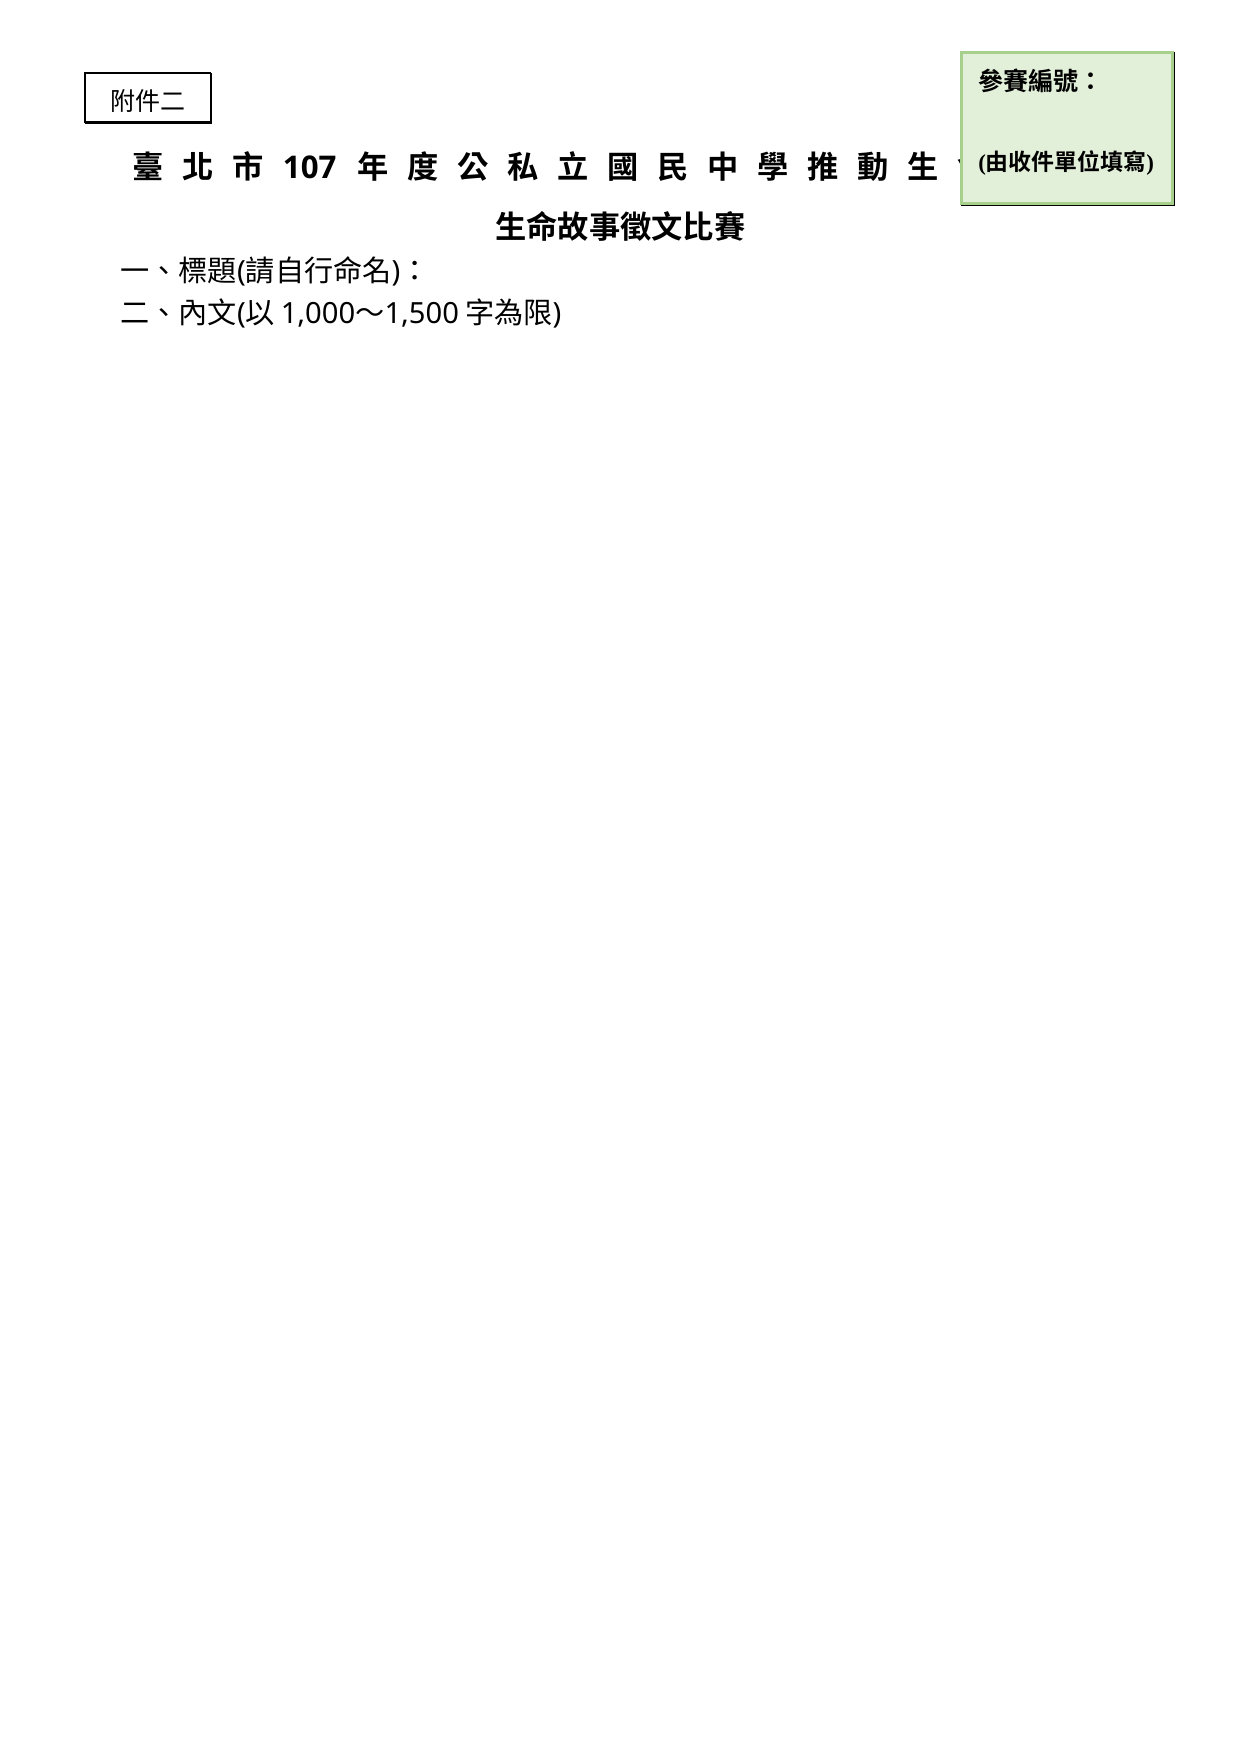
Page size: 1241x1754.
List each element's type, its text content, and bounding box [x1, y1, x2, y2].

text (由收件單位填寫) [978, 151, 1156, 176]
text 二、內文(以1,000～1,500字為限) [120, 289, 1120, 332]
text 參賽編號： [978, 62, 1156, 98]
text 臺北市107年度公私立國民中學推動生命教育 [120, 127, 960, 202]
text 附件二 [101, 81, 194, 113]
text 一、標題(請自行命名)： [120, 247, 1120, 289]
text 生命故事徵文比賽 [120, 202, 1120, 247]
